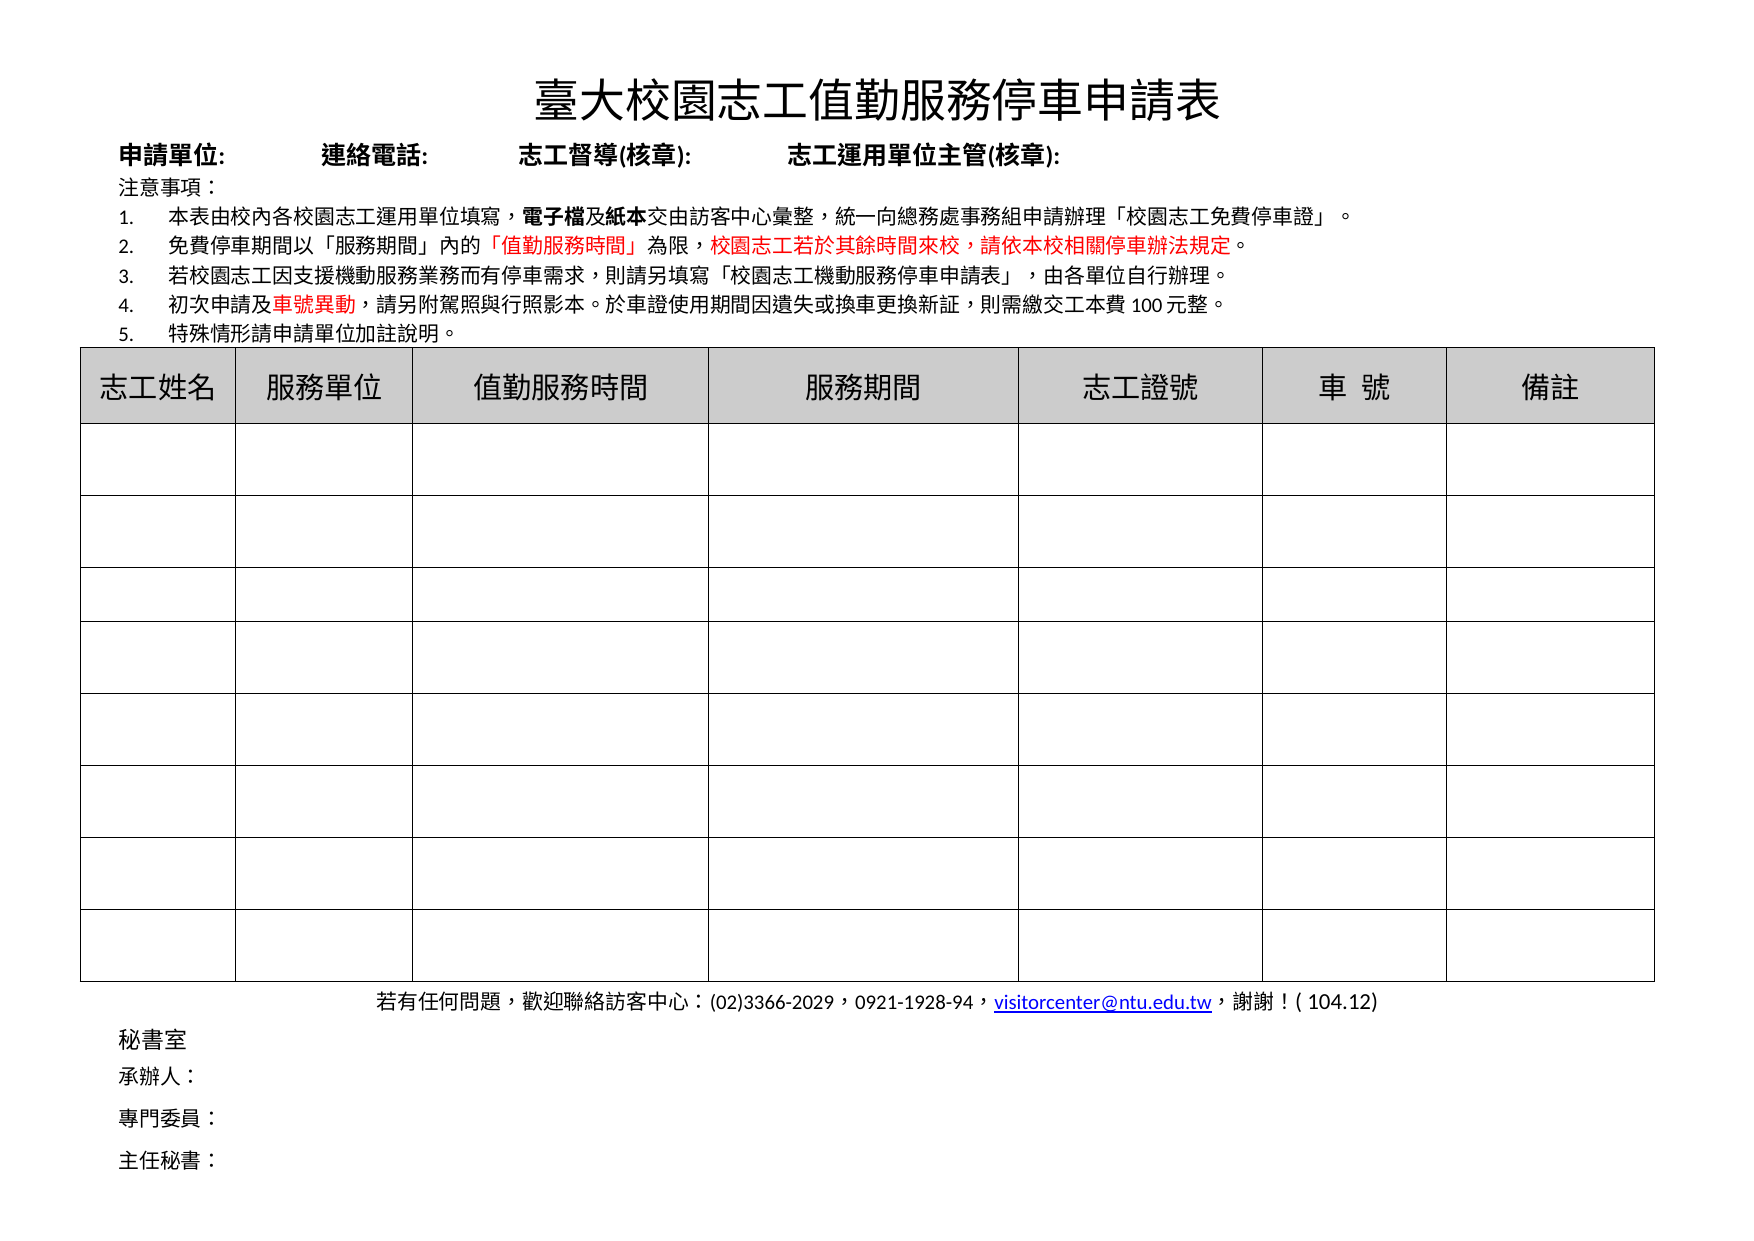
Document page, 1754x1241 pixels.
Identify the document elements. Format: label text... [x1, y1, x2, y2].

table_cell [413, 424, 708, 495]
table_cell [1447, 910, 1654, 981]
table_cell [81, 838, 235, 909]
text 主任秘書： [118, 1141, 1636, 1178]
table_cell [1019, 694, 1262, 765]
table_cell [709, 568, 1018, 621]
table_cell [236, 910, 412, 981]
text 若有任何問題，歡迎聯絡訪客中心：(02)3366-2029，0921-1928-94，visitorcenter@ntu.edu.tw，謝謝！( 104.12) [118, 982, 1636, 1019]
table_cell [413, 496, 708, 567]
table_cell [81, 568, 235, 621]
table_cell [81, 694, 235, 765]
table_cell [413, 694, 708, 765]
table_cell [81, 766, 235, 837]
table_cell [1019, 622, 1262, 693]
table_cell [1019, 910, 1262, 981]
table_header 服務期間 [709, 348, 1018, 423]
table_cell [236, 694, 412, 765]
text 專門委員： [118, 1099, 1636, 1136]
table_cell [236, 568, 412, 621]
table_cell [709, 910, 1018, 981]
table_cell [1263, 568, 1446, 621]
table_cell [81, 496, 235, 567]
table_cell [236, 424, 412, 495]
table_cell [1447, 424, 1654, 495]
table_cell [709, 496, 1018, 567]
text 秘書室 [118, 1019, 1636, 1057]
table_cell [1263, 694, 1446, 765]
table_cell [236, 496, 412, 567]
table_cell [81, 910, 235, 981]
list 初次申請及車號異動，請另附駕照與行照影本。於車證使用期間因遺失或換車更換新証，則需繳交工本費100元整。 [118, 289, 1636, 318]
table_cell [236, 766, 412, 837]
table_cell [1263, 766, 1446, 837]
table_cell [1263, 424, 1446, 495]
table_cell [236, 622, 412, 693]
table_cell [1263, 910, 1446, 981]
table_header 志工證號 [1019, 348, 1262, 423]
table_cell [709, 694, 1018, 765]
table_cell [1019, 838, 1262, 909]
table_header 值勤服務時間 [413, 348, 708, 423]
table_cell [1019, 424, 1262, 495]
table_cell [709, 424, 1018, 495]
table_cell [709, 838, 1018, 909]
table_cell [413, 766, 708, 837]
table_cell [1447, 496, 1654, 567]
table_cell [413, 568, 708, 621]
table_cell [1447, 838, 1654, 909]
table_header 車 號 [1263, 348, 1446, 423]
table_cell [1263, 838, 1446, 909]
table_cell [1447, 568, 1654, 621]
table_cell [709, 766, 1018, 837]
table_cell [81, 622, 235, 693]
table_cell [1447, 622, 1654, 693]
text 注意事項： [118, 172, 1636, 201]
text 承辦人： [118, 1057, 1636, 1094]
list 本表由校內各校園志工運用單位填寫，電子檔及紙本交由訪客中心彙整，統一向總務處事務組申請辦理「校園志工免費停車證」。 [118, 201, 1636, 231]
list 免費停車期間以「服務期間」內的「值勤服務時間」為限，校園志工若於其餘時間來校，請依本校相關停車辦法規定。 [118, 231, 1636, 260]
table_cell [81, 424, 235, 495]
table_cell [1019, 496, 1262, 567]
table_header 志工姓名 [81, 348, 235, 423]
list 若校園志工因支援機動服務業務而有停車需求，則請另填寫「校園志工機動服務停車申請表」，由各單位自行辦理。 [118, 260, 1636, 289]
table_cell [1019, 766, 1262, 837]
table_cell [1263, 496, 1446, 567]
table_header 備註 [1447, 348, 1654, 423]
text 申請單位: 連絡電話: 志工督導(核章): 志工運用單位主管(核章): [118, 135, 1636, 172]
table_cell [236, 838, 412, 909]
table_cell [1263, 622, 1446, 693]
table_cell [1019, 568, 1262, 621]
table_cell [709, 622, 1018, 693]
table_header 服務單位 [236, 348, 412, 423]
text 臺大校園志工值勤服務停車申請表 [118, 60, 1636, 135]
table_cell [413, 622, 708, 693]
list 特殊情形請申請單位加註說明。 [118, 318, 1636, 347]
table_cell [1447, 694, 1654, 765]
table_cell [413, 838, 708, 909]
table_cell [413, 910, 708, 981]
table_cell [1447, 766, 1654, 837]
